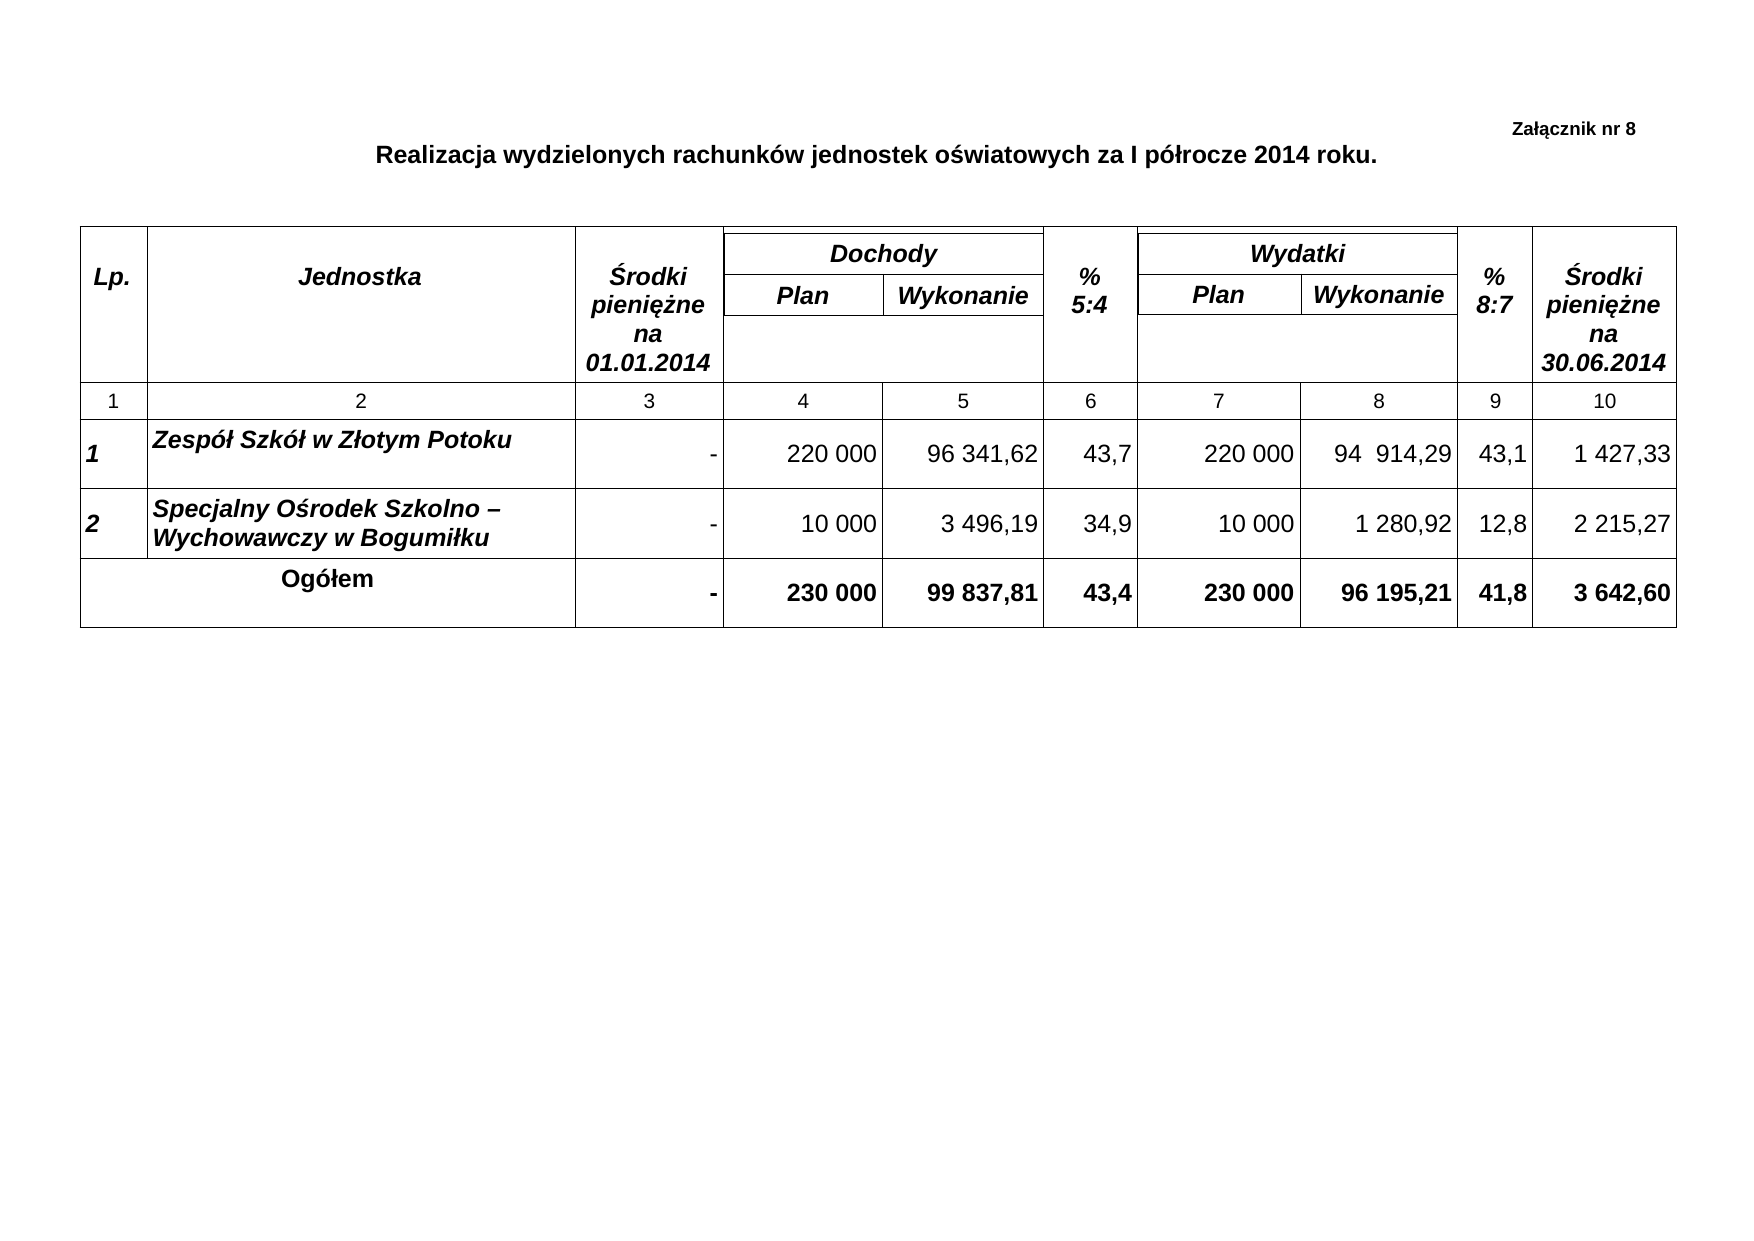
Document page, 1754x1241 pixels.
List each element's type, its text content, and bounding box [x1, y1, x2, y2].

table_cell 2 [81, 489, 147, 558]
table_cell 2 215,27 [1533, 489, 1676, 558]
table_header Jednostka [148, 227, 575, 382]
table_cell 99 837,81 [883, 559, 1043, 627]
table_cell - [576, 559, 723, 627]
table_header [724, 316, 1043, 382]
table_cell Specjalny Ośrodek Szkolno – Wychowawczy w Bogumiłku [148, 489, 575, 558]
table_cell 230 000 [1138, 559, 1300, 627]
table_header Środki pieniężne na 01.01.2014 [576, 227, 723, 382]
table_cell Wykonanie [1302, 275, 1457, 314]
table_cell Plan [1139, 275, 1301, 314]
text Realizacja wydzielonych rachunków jednostek oświatowych za I półrocze 2014 roku. [118, 140, 1636, 168]
table_cell 8 [1301, 383, 1457, 419]
table_header % 5:4 [1044, 227, 1137, 382]
table_cell 3 642,60 [1533, 559, 1676, 627]
table_cell 4 [724, 383, 882, 419]
table_header Lp. [81, 227, 147, 382]
table_cell Wykonanie [884, 275, 1043, 315]
table_header [1138, 227, 1457, 233]
table_cell 1 280,92 [1301, 489, 1457, 558]
table_cell 10 000 [724, 489, 882, 558]
table_header % 8:7 [1458, 227, 1532, 382]
table_cell 41,8 [1458, 559, 1532, 627]
table_cell 1 [81, 383, 147, 419]
table_cell 12,8 [1458, 489, 1532, 558]
table_cell 220 000 [1138, 420, 1300, 488]
table_cell 5 [883, 383, 1043, 419]
table_cell 3 [576, 383, 723, 419]
table_cell 96 341,62 [883, 420, 1043, 488]
table_cell Ogółem [81, 559, 575, 627]
table_cell - [576, 489, 723, 558]
table_header Wydatki [1139, 234, 1457, 273]
table_cell 7 [1138, 383, 1300, 419]
table_cell 2 [148, 383, 575, 419]
text Załącznik nr 8 [118, 118, 1636, 140]
table_cell 220 000 [724, 420, 882, 488]
table_header [724, 227, 1043, 233]
table_cell 6 [1044, 383, 1137, 419]
table_cell Zespół Szkół w Złotym Potoku [148, 420, 575, 488]
table_cell 43,1 [1458, 420, 1532, 488]
table_cell 34,9 [1044, 489, 1137, 558]
table_cell 9 [1458, 383, 1532, 419]
table_header Dochody [725, 234, 1043, 274]
table_header Środki pieniężne na 30.06.2014 [1533, 227, 1676, 382]
table_header [1138, 315, 1457, 382]
table_cell 1 427,33 [1533, 420, 1676, 488]
table_cell 10 000 [1138, 489, 1300, 558]
table_cell 94 914,29 [1301, 420, 1457, 488]
table_cell 3 496,19 [883, 489, 1043, 558]
table_cell 230 000 [724, 559, 882, 627]
table_cell 10 [1533, 383, 1676, 419]
table_cell Plan [725, 275, 883, 315]
table_cell 96 195,21 [1301, 559, 1457, 627]
table_cell 1 [81, 420, 147, 488]
table_cell - [576, 420, 723, 488]
table_cell 43,4 [1044, 559, 1137, 627]
table_cell 43,7 [1044, 420, 1137, 488]
